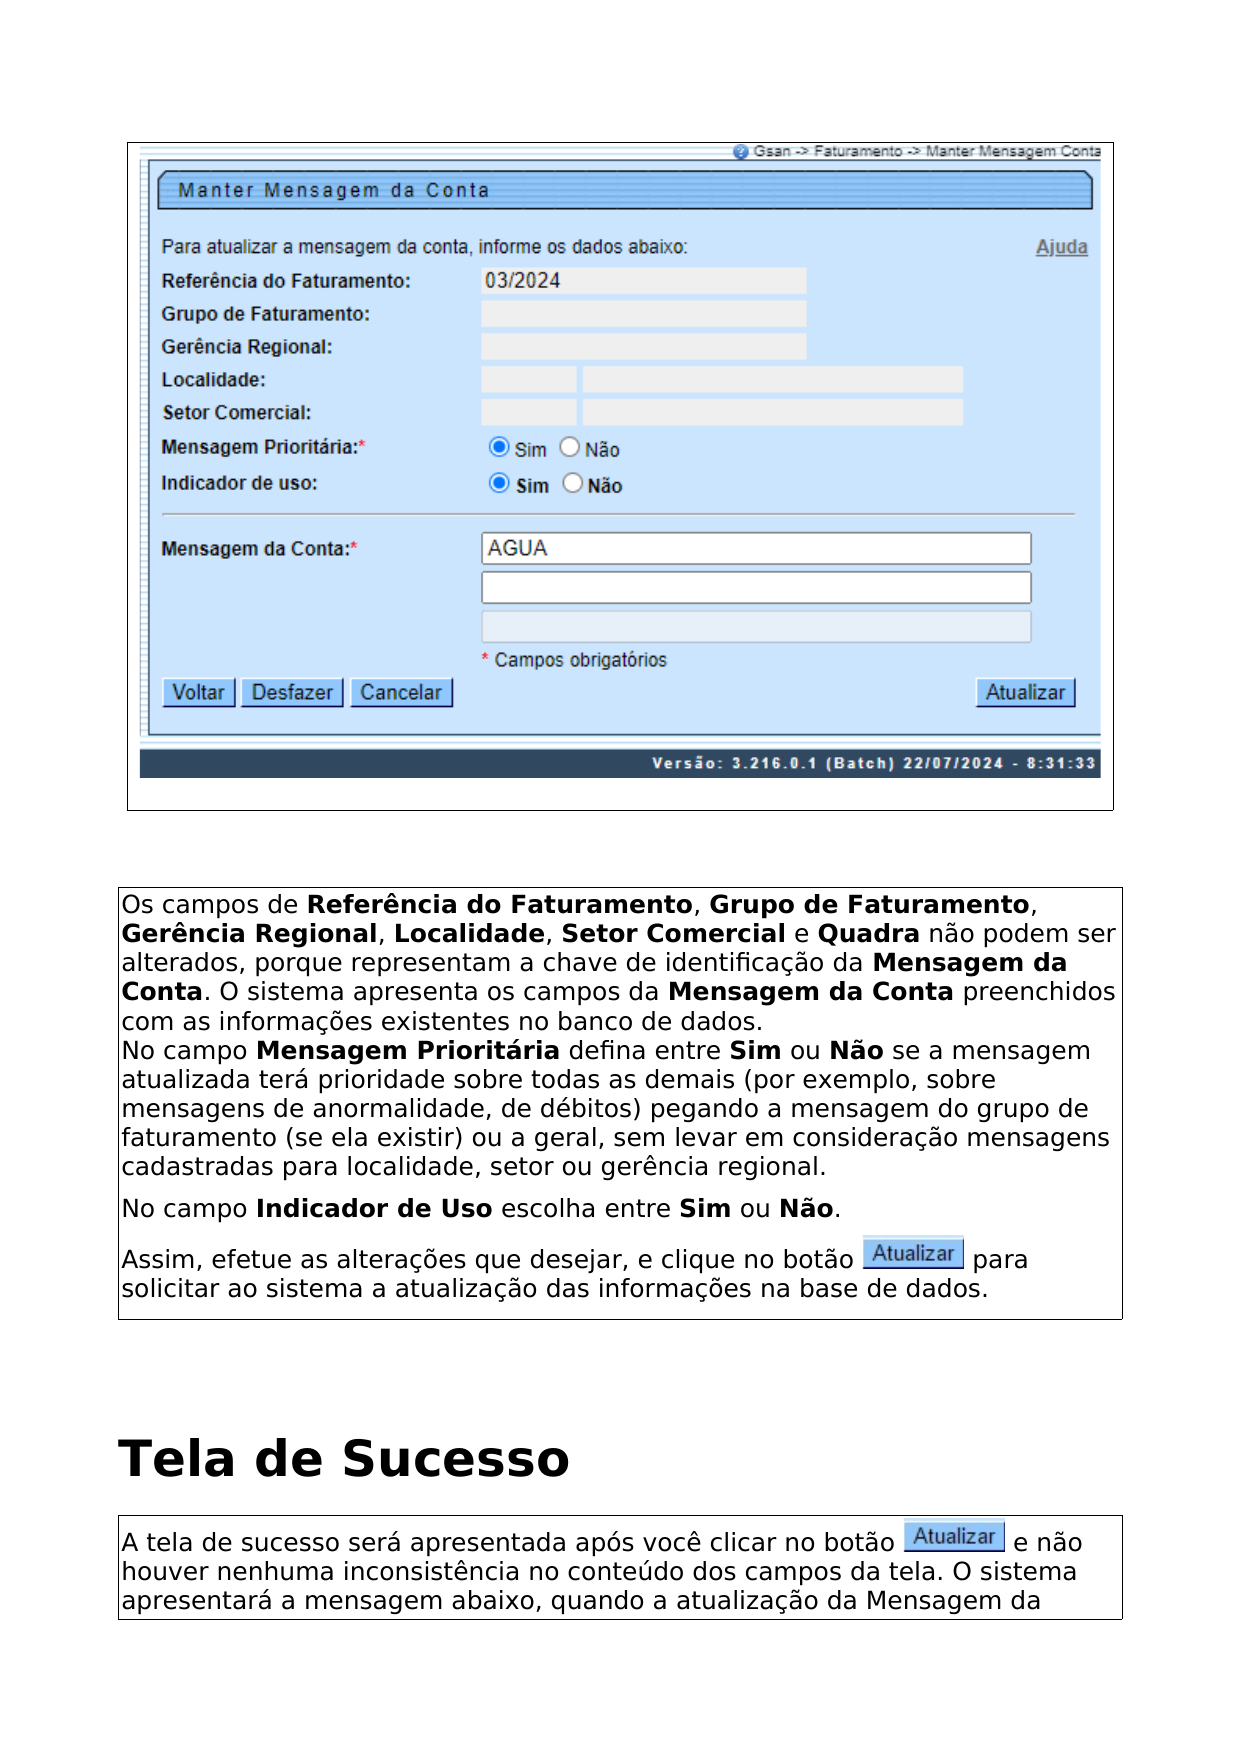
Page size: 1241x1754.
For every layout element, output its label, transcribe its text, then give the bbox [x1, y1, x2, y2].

subtitle Tela de Sucesso [118, 1430, 1122, 1488]
picture [862, 1235, 964, 1269]
picture [903, 1518, 1005, 1552]
table_header [128, 143, 1113, 810]
table_header A tela de sucesso será apresentada após você clicar no botão e não houver nenhuma inconsistência no conteúdo dos campos da tela. O sistema apresentará a mensagem abaixo, quando a atualização da Mensagem da [119, 1516, 1122, 1618]
table_header Os campos de Referência do Faturamento, Grupo de Faturamento, Gerência Regional, Localidade, Setor Comercial e Quadra não podem ser alterados, porque representam a chave de identificação da Mensagem da Conta. O sistema apresenta os campos da Mensagem da Conta preenchidos com as informações existentes no banco de dados. No campo Mensagem Prioritária defina entre Sim ou Não se a mensagem atualizada terá prioridade sobre todas as demais (por exemplo, sobre mensagens de anormalidade, de débitos) pegando a mensagem do grupo de faturamento (se ela existir) ou a geral, sem levar em consideração mensagens cadastradas para localidade, setor ou gerência regional. No campo Indicador de Uso escolha entre Sim ou Não. Assim, efetue as alterações que desejar, e clique no botão para solicitar ao sistema a atualização das informações na base de dados. [119, 888, 1122, 1319]
picture [139, 144, 1101, 778]
